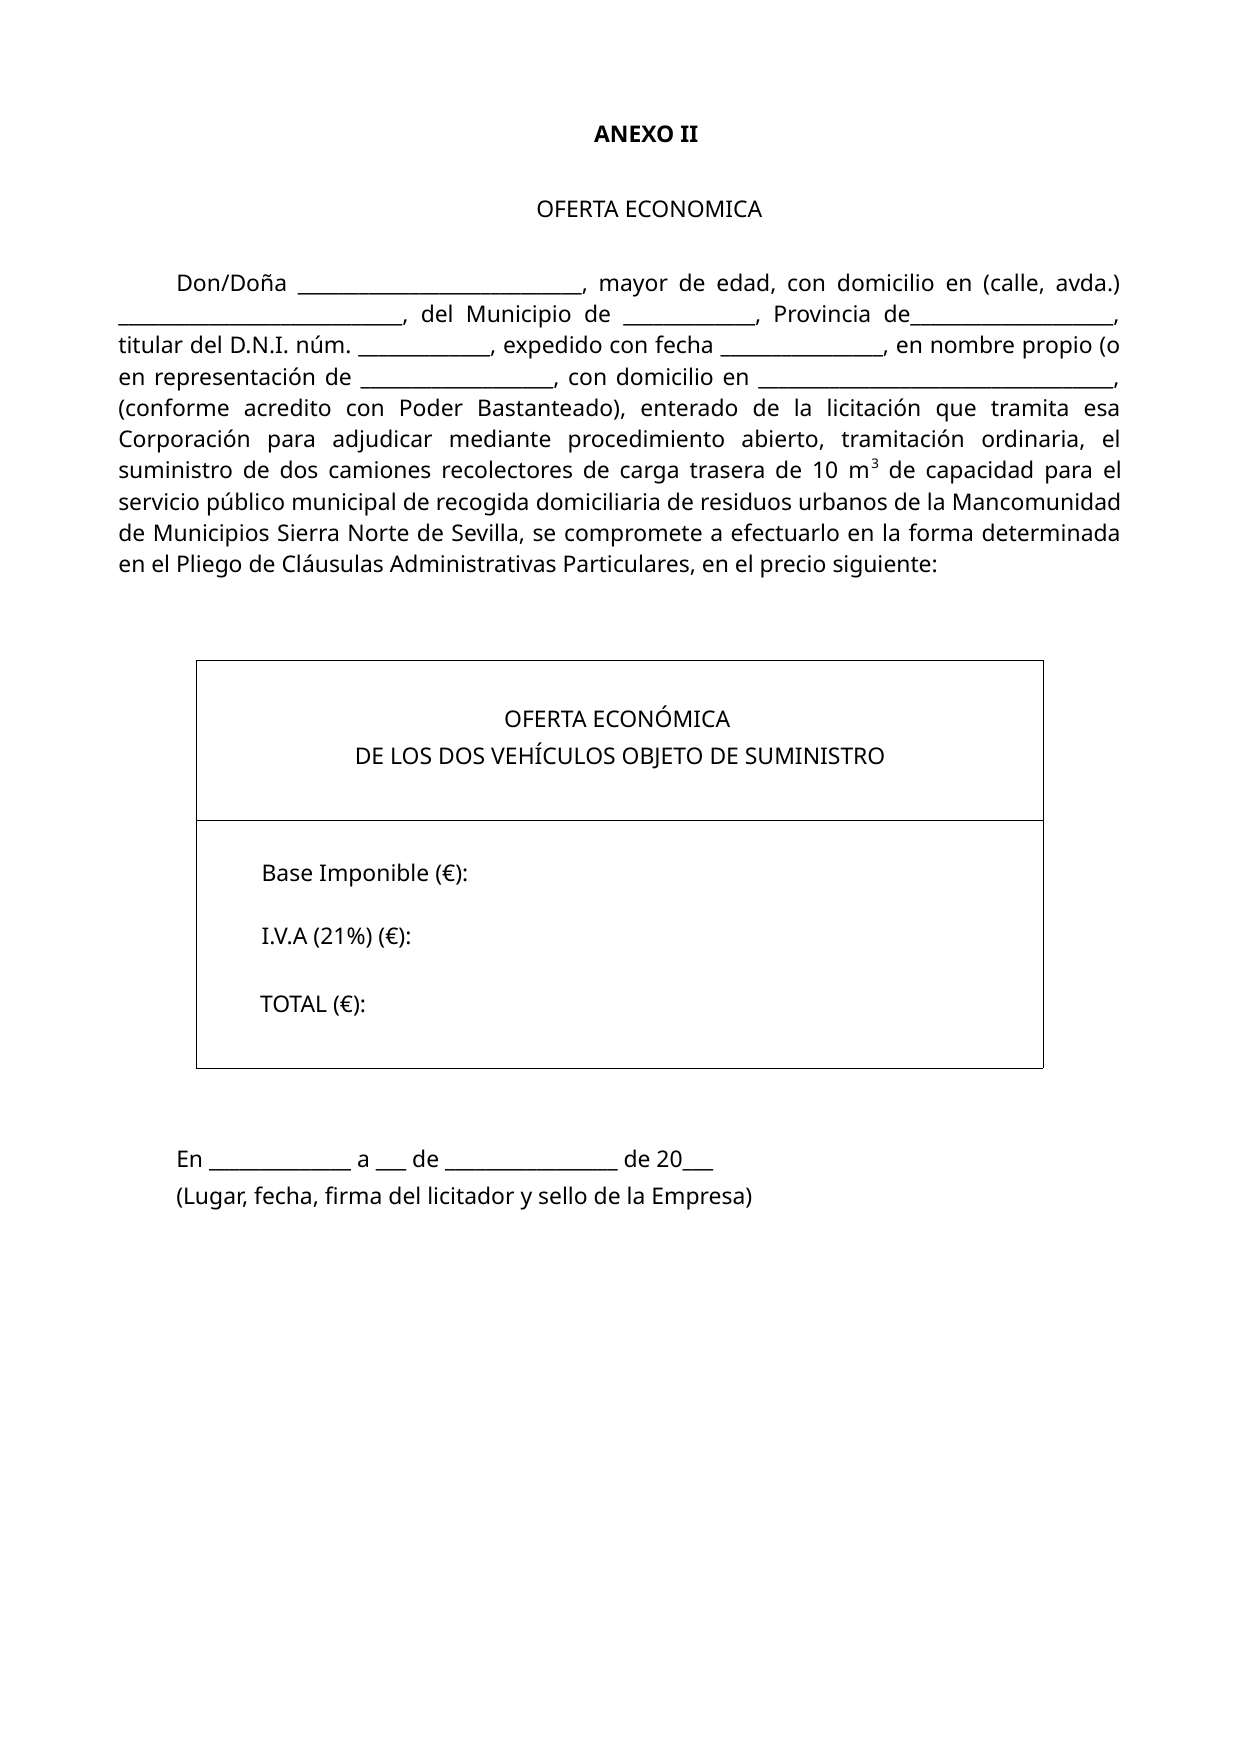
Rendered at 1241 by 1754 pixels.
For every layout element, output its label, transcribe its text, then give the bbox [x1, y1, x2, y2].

text ANEXO II [118, 118, 1122, 149]
table_cell Base Imponible (€): I.V.A (21%) (€): TOTAL (€): [197, 821, 1043, 1068]
text Don/Doña ____________________________, mayor de edad, con domicilio en (calle, avda.) ____________________________, del Municipio de _____________, Provincia de____________________, titular del D.N.I. núm. _____________, expedido con fecha ________________, en nombre propio (o en representación de ___________________, con domicilio en ___________________________________, (conforme acredito con Poder Bastanteado), enterado de la licitación que tramita esa Corporación para adjudicar mediante procedimiento abierto, tramitación ordinaria, el suministro de dos camiones recolectores de carga trasera de 10 m3 de capacidad para el servicio público municipal de recogida domiciliaria de residuos urbanos de la Mancomunidad de Municipios Sierra Norte de Sevilla, se compromete a efectuarlo en la forma determinada en el Pliego de Cláusulas Administrativas Particulares, en el precio siguiente: [118, 267, 1122, 579]
text En ______________ a ___ de _________________ de 20___ [118, 1143, 1122, 1174]
table_header OFERTA ECONÓMICA DE LOS DOS VEHÍCULOS OBJETO DE SUMINISTRO [197, 661, 1043, 820]
text (Lugar, fecha, firma del licitador y sello de la Empresa) [118, 1180, 1122, 1211]
text OFERTA ECONOMICA [118, 192, 1122, 224]
